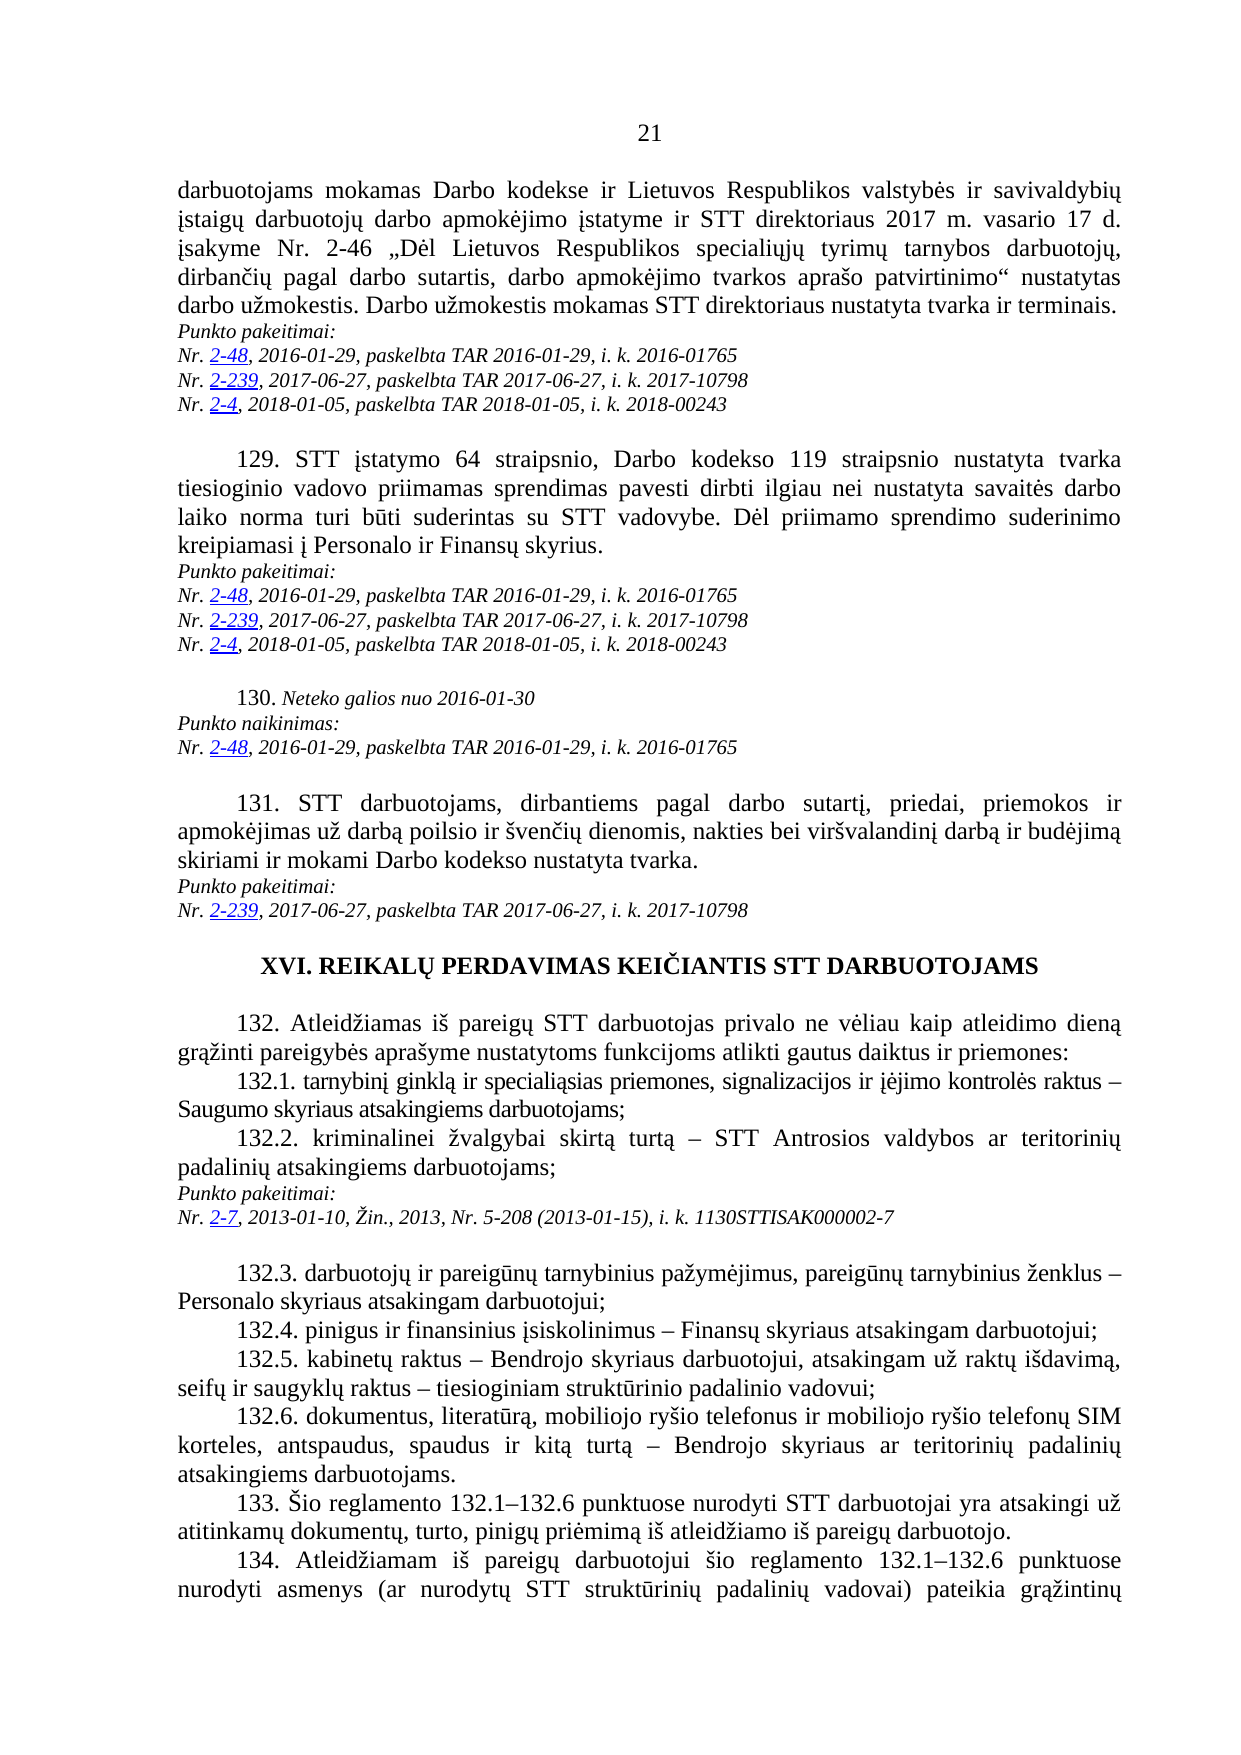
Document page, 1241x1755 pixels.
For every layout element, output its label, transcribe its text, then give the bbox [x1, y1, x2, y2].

text Punkto pakeitimai: [177, 874, 1122, 898]
text 132. Atleidžiamas iš pareigų STT darbuotojas privalo ne vėliau kaip atleidimo dieną grąžinti pareigybės aprašyme nustatytoms funkcijoms atlikti gautus daiktus ir priemones: [177, 1008, 1122, 1066]
text 133. Šio reglamento 132.1–132.6 punktuose nurodyti STT darbuotojai yra atsakingi už atitinkamų dokumentų, turto, pinigų priėmimą iš atleidžiamo iš pareigų darbuotojo. [177, 1488, 1122, 1545]
text XVI. REIKALŲ PERDAVIMAS KEIČIANTIS STT DARBUOTOJAMS [177, 951, 1122, 979]
text 130. Neteko galios nuo 2016-01-30 [177, 684, 1122, 711]
text Nr. 2-48, 2016-01-29, paskelbta TAR 2016-01-29, i. k. 2016-01765 [177, 343, 1122, 367]
text 132.1. tarnybinį ginklą ir specialiąsias priemones, signalizacijos ir įėjimo kontrolės raktus – Saugumo skyriaus atsakingiems darbuotojams; [177, 1066, 1122, 1123]
text Nr. 2-239, 2017-06-27, paskelbta TAR 2017-06-27, i. k. 2017-10798 [177, 607, 1122, 632]
text Nr. 2-4, 2018-01-05, paskelbta TAR 2018-01-05, i. k. 2018-00243 [177, 392, 1122, 416]
text Punkto pakeitimai: [177, 319, 1122, 343]
text 131. STT darbuotojams, dirbantiems pagal darbo sutartį, priedai, priemokos ir apmokėjimas už darbą poilsio ir švenčių dienomis, nakties bei viršvalandinį darbą ir budėjimą skiriami ir mokami Darbo kodekso nustatyta tvarka. [177, 788, 1122, 874]
text Punkto pakeitimai: [177, 1181, 1122, 1205]
text Nr. 2-48, 2016-01-29, paskelbta TAR 2016-01-29, i. k. 2016-01765 [177, 583, 1122, 607]
text Punkto naikinimas: [177, 711, 1122, 735]
text 132.3. darbuotojų ir pareigūnų tarnybinius pažymėjimus, pareigūnų tarnybinius ženklus – Personalo skyriaus atsakingam darbuotojui; [177, 1258, 1122, 1315]
text Nr. 2-48, 2016-01-29, paskelbta TAR 2016-01-29, i. k. 2016-01765 [177, 735, 1122, 759]
text Nr. 2-4, 2018-01-05, paskelbta TAR 2018-01-05, i. k. 2018-00243 [177, 632, 1122, 656]
text 132.2. kriminalinei žvalgybai skirtą turtą – STT Antrosios valdybos ar teritorinių padalinių atsakingiems darbuotojams; [177, 1123, 1122, 1181]
text darbuotojams mokamas Darbo kodekse ir Lietuvos Respublikos valstybės ir savivaldybių įstaigų darbuotojų darbo apmokėjimo įstatyme ir STT direktoriaus 2017 m. vasario 17 d. įsakyme Nr. 2-46 „Dėl Lietuvos Respublikos specialiųjų tyrimų tarnybos darbuotojų, dirbančių pagal darbo sutartis, darbo apmokėjimo tvarkos aprašo patvirtinimo“ nustatytas darbo užmokestis. Darbo užmokestis mokamas STT direktoriaus nustatyta tvarka ir terminais. [177, 176, 1122, 319]
text Nr. 2-7, 2013-01-10, Žin., 2013, Nr. 5-208 (2013-01-15), i. k. 1130STTISAK000002-7 [177, 1205, 1122, 1229]
text 132.4. pinigus ir finansinius įsiskolinimus – Finansų skyriaus atsakingam darbuotojui; [177, 1315, 1122, 1344]
text Punkto pakeitimai: [177, 559, 1122, 583]
text 129. STT įstatymo 64 straipsnio, Darbo kodekso 119 straipsnio nustatyta tvarka tiesioginio vadovo priimamas sprendimas pavesti dirbti ilgiau nei nustatyta savaitės darbo laiko norma turi būti suderintas su STT vadovybe. Dėl priimamo sprendimo suderinimo kreipiamasi į Personalo ir Finansų skyrius. [177, 444, 1122, 559]
text Nr. 2-239, 2017-06-27, paskelbta TAR 2017-06-27, i. k. 2017-10798 [177, 367, 1122, 392]
text 132.5. kabinetų raktus – Bendrojo skyriaus darbuotojui, atsakingam už raktų išdavimą, seifų ir saugyklų raktus – tiesioginiam struktūrinio padalinio vadovui; [177, 1344, 1122, 1401]
text Nr. 2-239, 2017-06-27, paskelbta TAR 2017-06-27, i. k. 2017-10798 [177, 898, 1122, 922]
text 132.6. dokumentus, literatūrą, mobiliojo ryšio telefonus ir mobiliojo ryšio telefonų SIM korteles, antspaudus, spaudus ir kitą turtą – Bendrojo skyriaus ar teritorinių padalinių atsakingiems darbuotojams. [177, 1401, 1122, 1488]
text 134. Atleidžiamam iš pareigų darbuotojui šio reglamento 132.1–132.6 punktuose nurodyti asmenys (ar nurodytų STT struktūrinių padalinių vadovai) pateikia grąžintinų [177, 1545, 1122, 1603]
